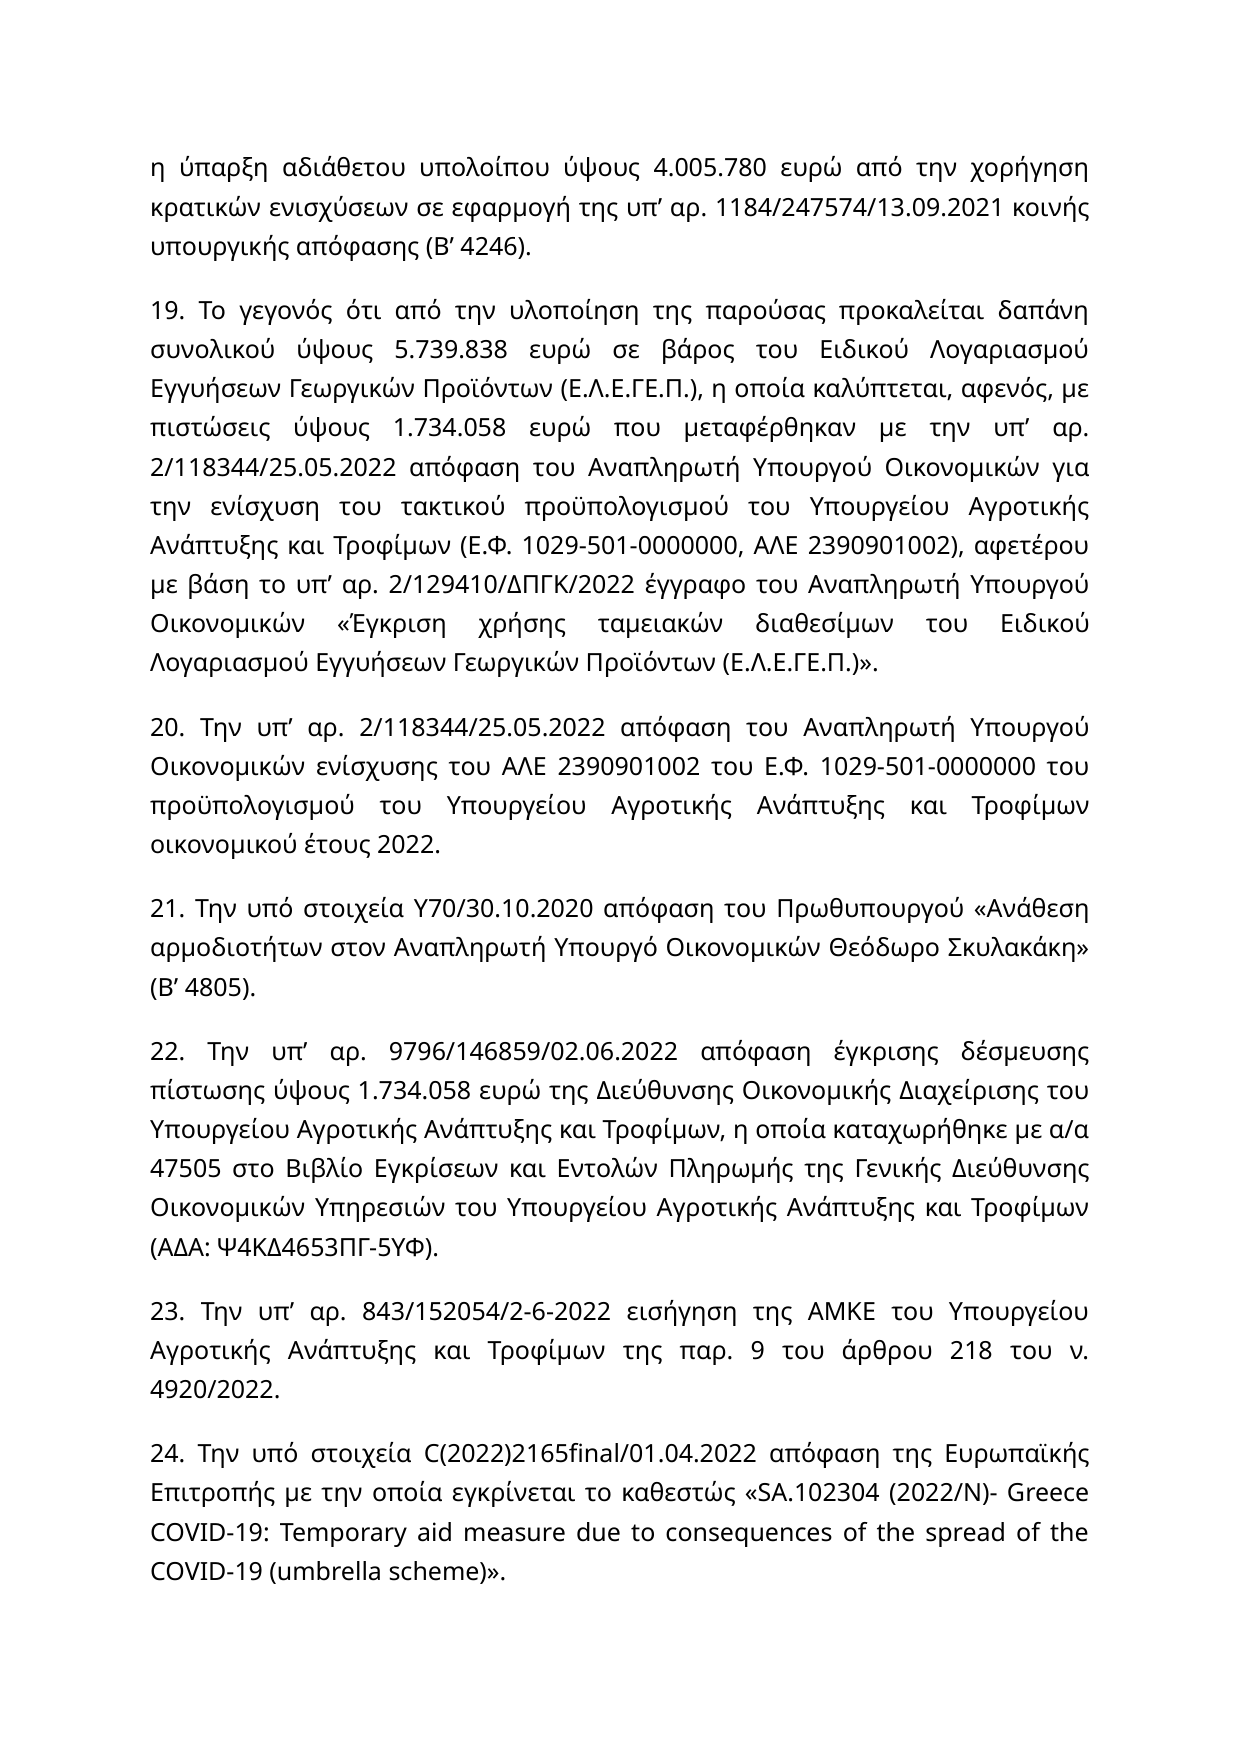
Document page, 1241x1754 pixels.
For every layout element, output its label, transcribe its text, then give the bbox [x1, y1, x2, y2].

text η ύπαρξη αδιάθετου υπολοίπου ύψους 4.005.780 ευρώ από την χορήγηση κρατικών ενισχύσεων σε εφαρμογή της υπ’ αρ. 1184/247574/13.09.2021 κοινής υπουργικής απόφασης (Β’ 4246). [150, 150, 1090, 262]
text 22. Την υπ’ αρ. 9796/146859/02.06.2022 απόφαση έγκρισης δέσμευσης πίστωσης ύψους 1.734.058 ευρώ της Διεύθυνσης Οικονομικής Διαχείρισης του Υπουργείου Αγροτικής Ανάπτυξης και Τροφίμων, η οποία καταχωρήθηκε με α/α 47505 στο Βιβλίο Εγκρίσεων και Εντολών Πληρωμής της Γενικής Διεύθυνσης Οικονομικών Υπηρεσιών του Υπουργείου Αγροτικής Ανάπτυξης και Τροφίμων (ΑΔΑ: Ψ4ΚΔ4653ΠΓ-5ΥΦ). [150, 1033, 1090, 1263]
text 20. Την υπ’ αρ. 2/118344/25.05.2022 απόφαση του Αναπληρωτή Υπουργού Οικονομικών ενίσχυσης του ΑΛΕ 2390901002 του Ε.Φ. 1029-501-0000000 του προϋπολογισμού του Υπουργείου Αγροτικής Ανάπτυξης και Τροφίμων οικονομικού έτους 2022. [150, 709, 1090, 861]
text 24. Την υπό στοιχεία C(2022)2165final/01.04.2022 απόφαση της Ευρωπαϊκής Επιτροπής με την οποία εγκρίνεται το καθεστώς «SA.102304 (2022/N)- Greece COVID-19: Temporary aid measure due to consequences of the spread of the COVID-19 (umbrella scheme)». [150, 1436, 1090, 1587]
text 21. Την υπό στοιχεία Υ70/30.10.2020 απόφαση του Πρωθυπουργού «Ανάθεση αρμοδιοτήτων στον Αναπληρωτή Υπουργό Οικονομικών Θεόδωρο Σκυλακάκη» (Β’ 4805). [150, 891, 1090, 1003]
text 23. Την υπ’ αρ. 843/152054/2-6-2022 εισήγηση της ΑΜΚΕ του Υπουργείου Αγροτικής Ανάπτυξης και Τροφίμων της παρ. 9 του άρθρου 218 του ν. 4920/2022. [150, 1293, 1090, 1406]
text 19. Το γεγονός ότι από την υλοποίηση της παρούσας προκαλείται δαπάνη συνολικού ύψους 5.739.838 ευρώ σε βάρος του Ειδικού Λογαριασμού Εγγυήσεων Γεωργικών Προϊόντων (Ε.Λ.Ε.ΓΕ.Π.), η οποία καλύπτεται, αφενός, με πιστώσεις ύψους 1.734.058 ευρώ που μεταφέρθηκαν με την υπ’ αρ. 2/118344/25.05.2022 απόφαση του Αναπληρωτή Υπουργού Οικονομικών για την ενίσχυση του τακτικού προϋπολογισμού του Υπουργείου Αγροτικής Ανάπτυξης και Τροφίμων (Ε.Φ. 1029-501-0000000, ΑΛΕ 2390901002), αφετέρου με βάση το υπ’ αρ. 2/129410/ΔΠΓΚ/2022 έγγραφο του Αναπληρωτή Υπουργού Οικονομικών «Έγκριση χρήσης ταμειακών διαθεσίμων του Ειδικού Λογαριασμού Εγγυήσεων Γεωργικών Προϊόντων (Ε.Λ.Ε.ΓΕ.Π.)». [150, 292, 1090, 679]
